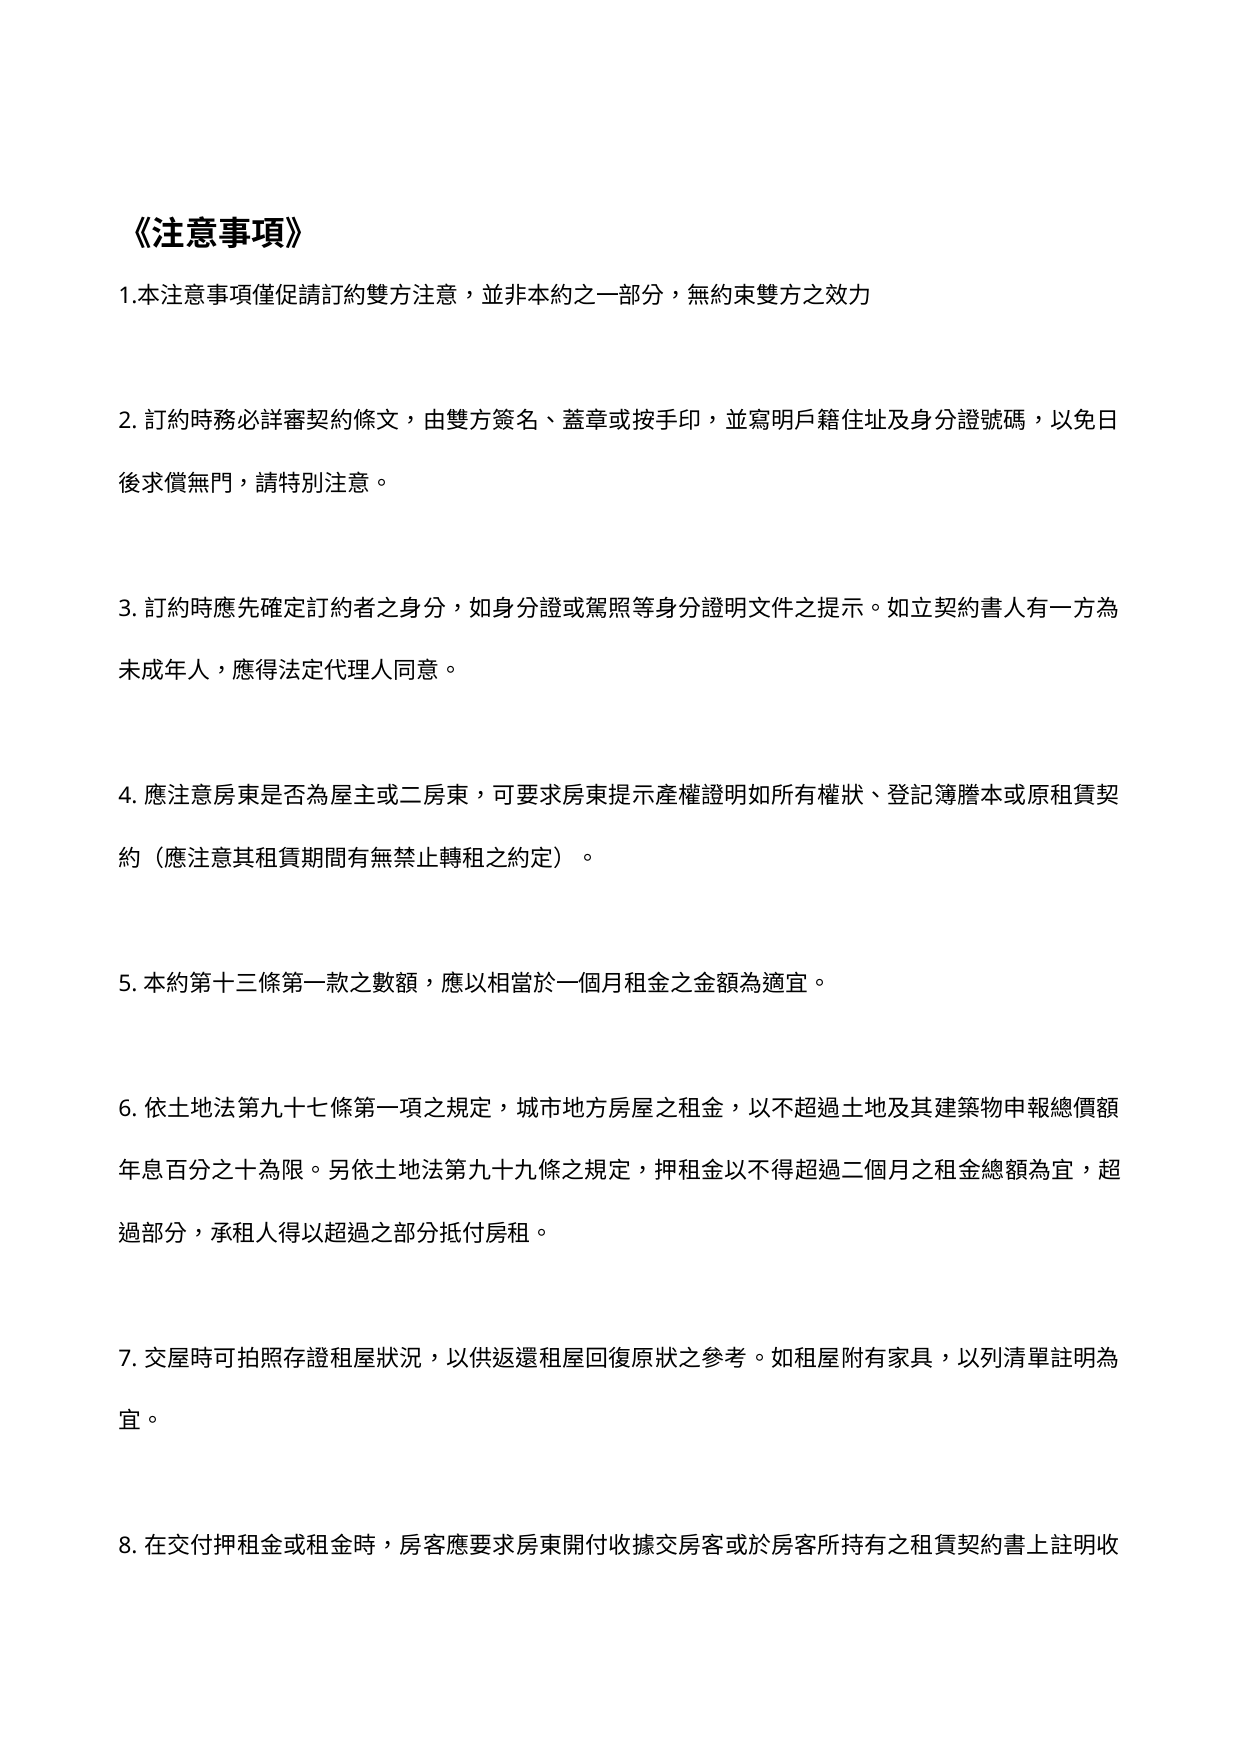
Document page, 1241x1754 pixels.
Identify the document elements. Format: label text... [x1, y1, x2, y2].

text 8. 在交付押租金或租金時，房客應要求房東開付收據交房客或於房客所持有之租賃契約書上註明收 [118, 1502, 1122, 1565]
text 7. 交屋時可拍照存證租屋狀況，以供返還租屋回復原狀之參考。如租屋附有家具，以列清單註明為宜。 [118, 1315, 1122, 1440]
text 4. 應注意房東是否為屋主或二房東，可要求房東提示產權證明如所有權狀、登記簿謄本或原租賃契約（應注意其租賃期間有無禁止轉租之約定）。 [118, 752, 1122, 877]
text 2. 訂約時務必詳審契約條文，由雙方簽名、蓋章或按手印，並寫明戶籍住址及身分證號碼，以免日後求償無門，請特別注意。 [118, 377, 1122, 502]
text 3. 訂約時應先確定訂約者之身分，如身分證或駕照等身分證明文件之提示。如立契約書人有一方為未成年人，應得法定代理人同意。 [118, 565, 1122, 690]
text 1.本注意事項僅促請訂約雙方注意，並非本約之一部分，無約束雙方之效力 [118, 252, 1122, 315]
text 6. 依土地法第九十七條第一項之規定，城市地方房屋之租金，以不超過土地及其建築物申報總價額年息百分之十為限。另依土地法第九十九條之規定，押租金以不得超過二個月之租金總額為宜，超過部分，承租人得以超過之部分抵付房租。 [118, 1065, 1122, 1252]
text 5. 本約第十三條第一款之數額，應以相當於一個月租金之金額為適宜。 [118, 940, 1122, 1002]
text 《注意事項》 [118, 190, 1122, 252]
